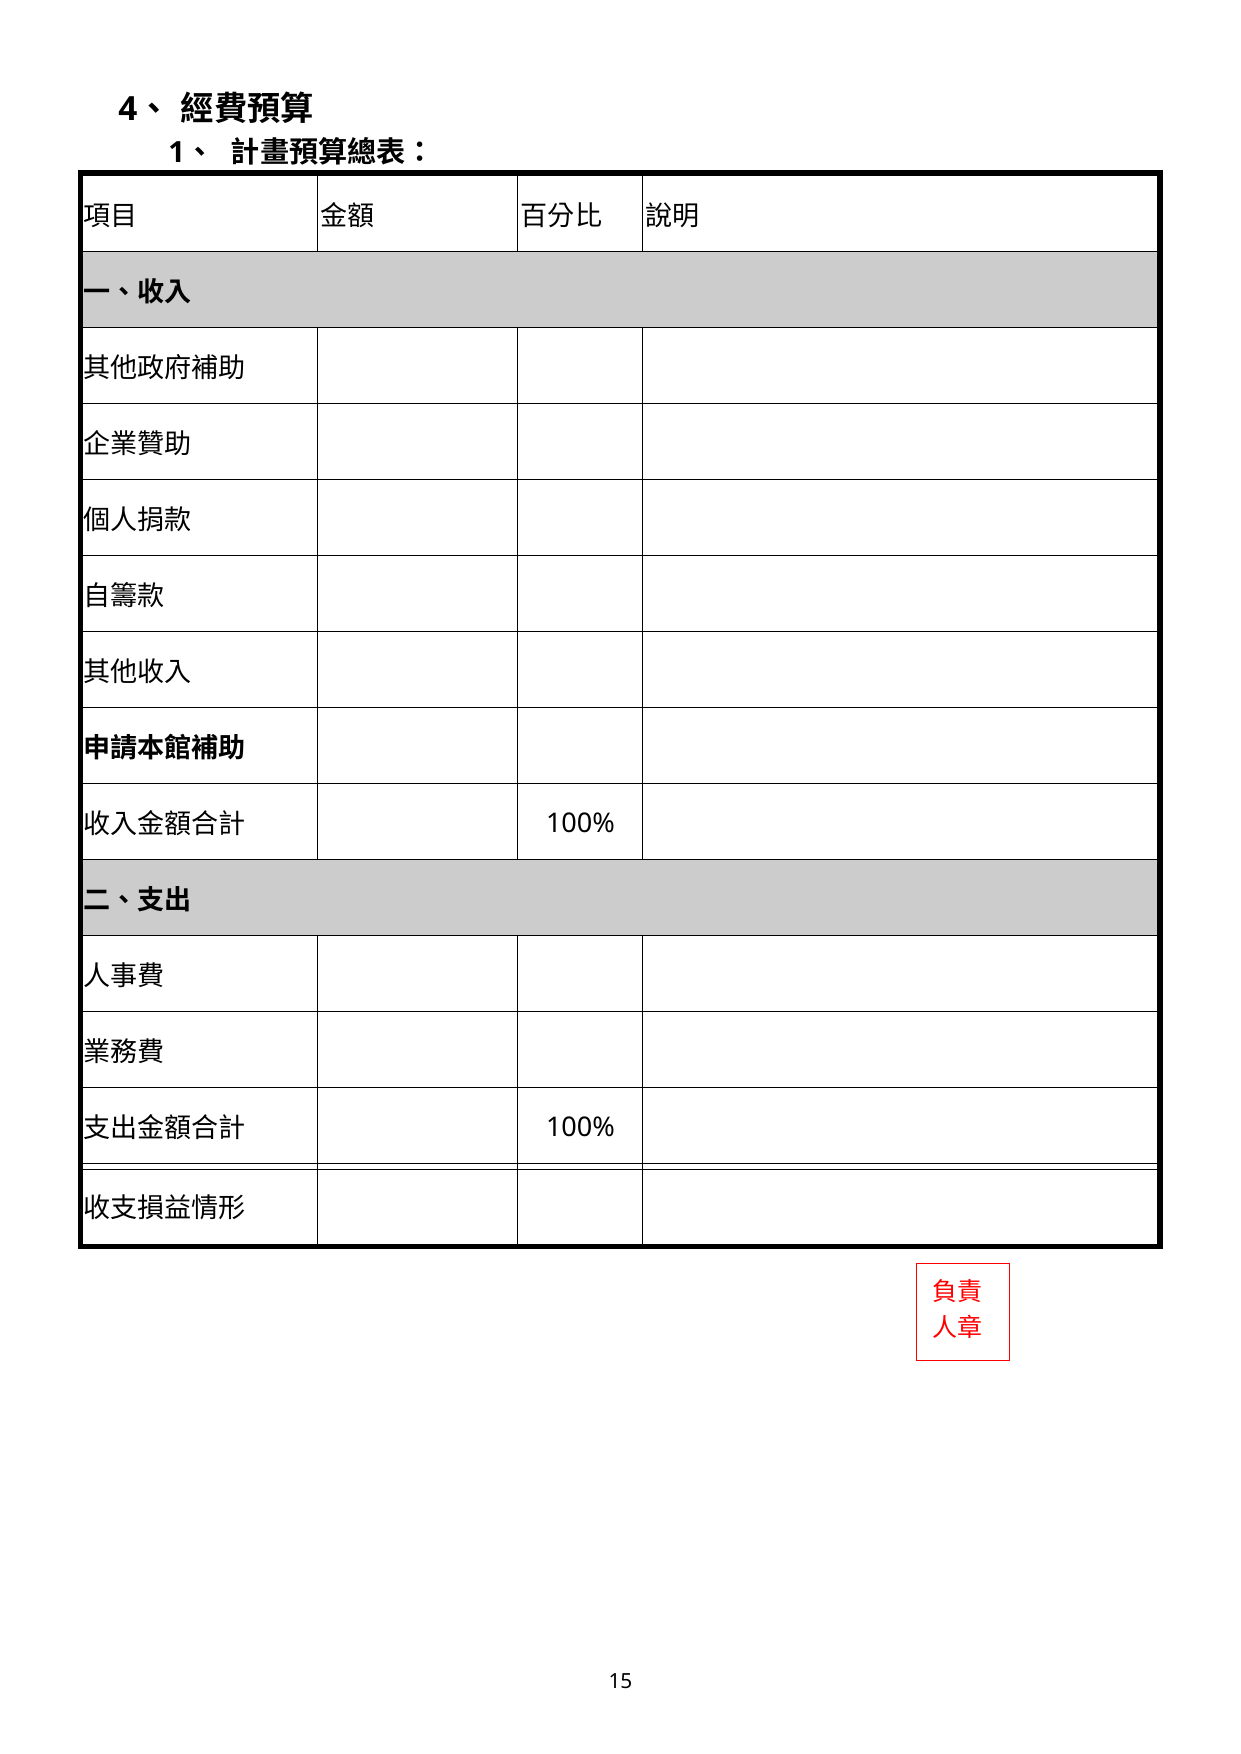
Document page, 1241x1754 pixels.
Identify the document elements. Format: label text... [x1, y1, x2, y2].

table_header 項目 [83, 176, 317, 251]
table_cell 個人捐款 [83, 480, 317, 555]
table_cell 100% [518, 784, 642, 859]
table_cell [318, 632, 517, 707]
table_cell [518, 708, 642, 783]
table_cell [318, 708, 517, 783]
list 計畫預算總表： [168, 129, 1122, 170]
table_cell [643, 1012, 1157, 1087]
table_cell [318, 480, 517, 555]
table_cell [518, 1164, 642, 1169]
table_cell [83, 1164, 317, 1169]
table_cell [518, 328, 642, 403]
table_cell [643, 1170, 1157, 1243]
table_cell [318, 1170, 517, 1243]
table_cell [643, 556, 1157, 631]
table_cell 其他收入 [83, 632, 317, 707]
table_cell [643, 1164, 1157, 1169]
table_cell [318, 404, 517, 479]
table_cell [318, 1012, 517, 1087]
table_cell [643, 708, 1157, 783]
table_cell [643, 480, 1157, 555]
table_cell 支出金額合計 [83, 1088, 317, 1163]
table_cell [318, 328, 517, 403]
table_cell 二、支出 [83, 860, 1157, 935]
table_cell [518, 480, 642, 555]
table_header 百分比 [518, 176, 642, 251]
table_cell [643, 328, 1157, 403]
table_cell [318, 556, 517, 631]
table_cell [318, 784, 517, 859]
table_cell [643, 1088, 1157, 1163]
table_cell [643, 936, 1157, 1011]
table_cell [318, 1164, 517, 1169]
table_cell 人事費 [83, 936, 317, 1011]
table_cell 一、收入 [83, 252, 1157, 327]
table_cell 自籌款 [83, 556, 317, 631]
table_cell 業務費 [83, 1012, 317, 1087]
list 經費預算 [118, 87, 1122, 129]
table_cell [518, 1012, 642, 1087]
table_cell 企業贊助 [83, 404, 317, 479]
table_cell 100% [518, 1088, 642, 1163]
table_header 金額 [318, 176, 517, 251]
table_cell [643, 404, 1157, 479]
table_cell [643, 784, 1157, 859]
table_cell [643, 632, 1157, 707]
table_cell [518, 1170, 642, 1243]
table_cell [318, 936, 517, 1011]
table_header 說明 [643, 176, 1157, 251]
table_cell 申請本館補助 [83, 708, 317, 783]
text 負責人章 [932, 1272, 993, 1344]
table_cell [518, 404, 642, 479]
table_cell 其他政府補助 [83, 328, 317, 403]
table_cell [518, 936, 642, 1011]
table_cell 收支損益情形 [83, 1170, 317, 1243]
table_cell [518, 556, 642, 631]
table_cell [518, 632, 642, 707]
table_cell 收入金額合計 [83, 784, 317, 859]
table_cell [318, 1088, 517, 1163]
